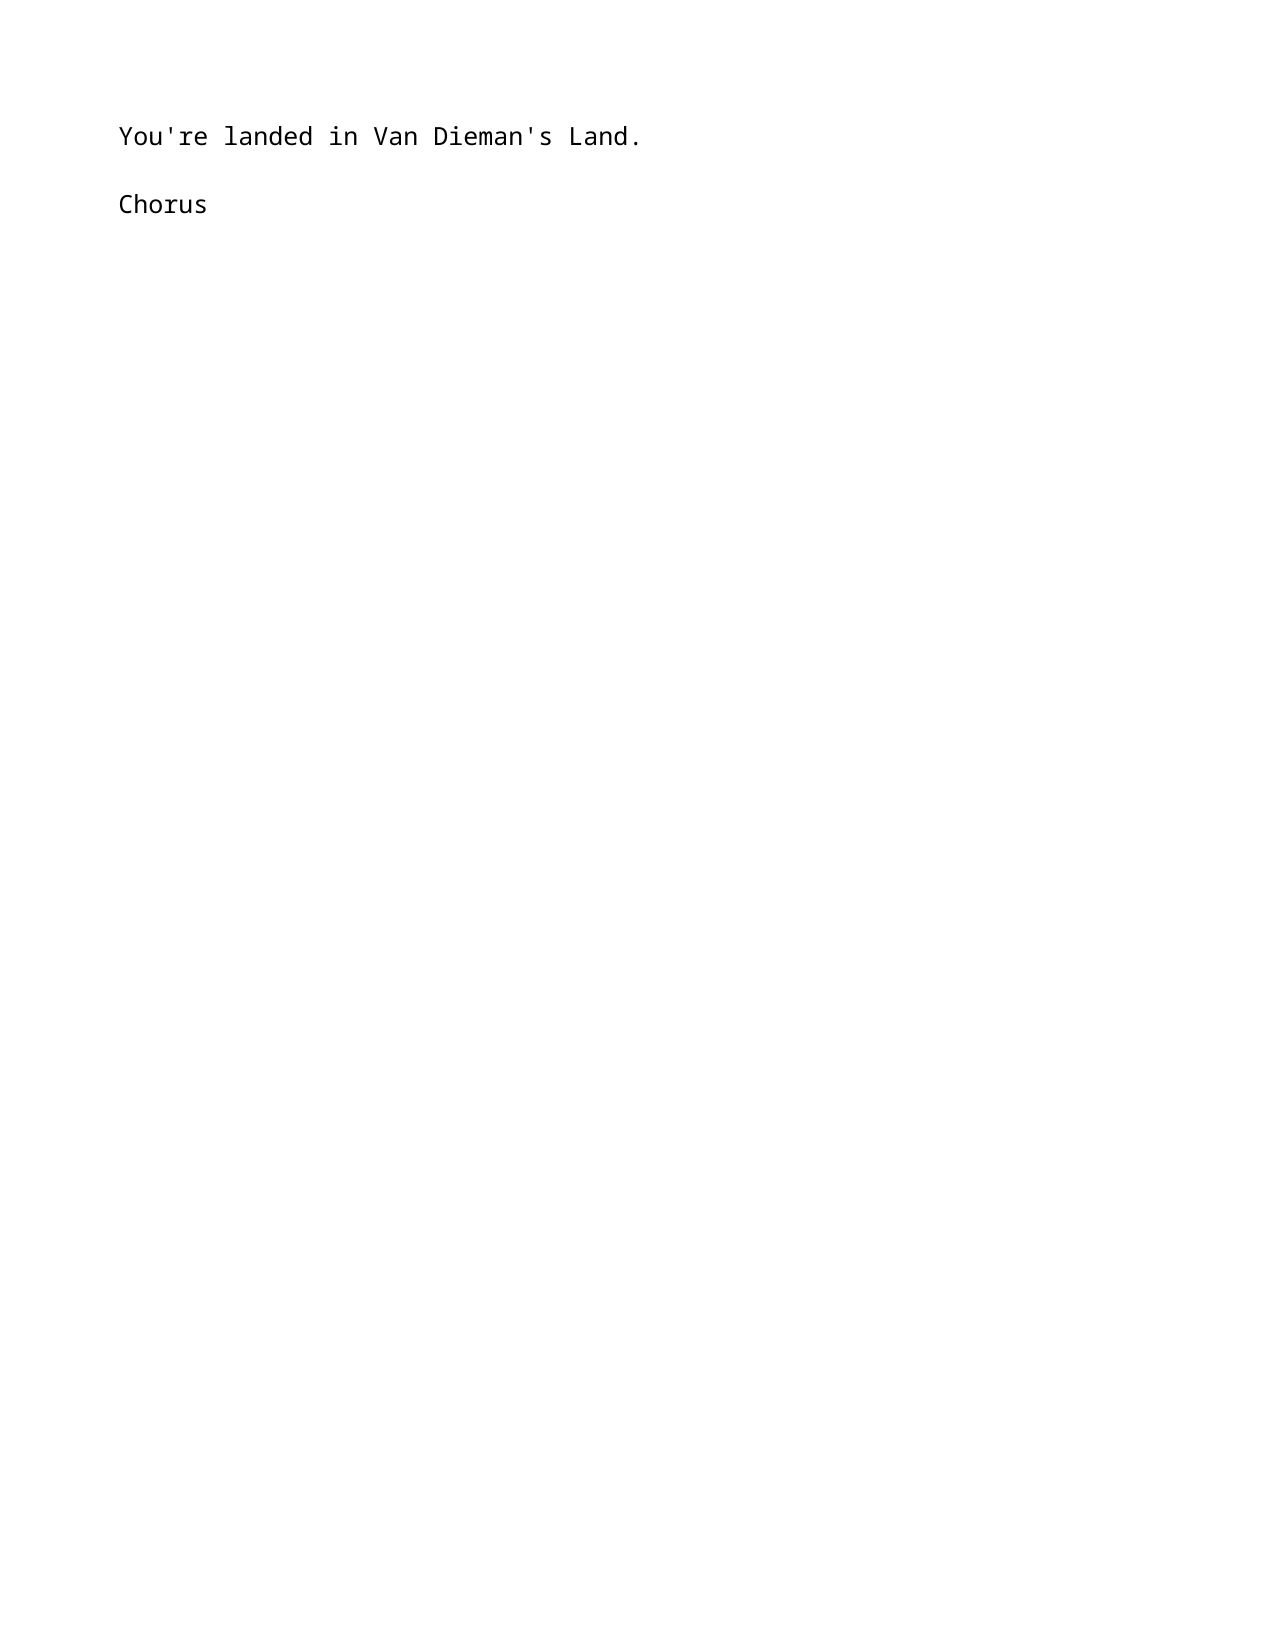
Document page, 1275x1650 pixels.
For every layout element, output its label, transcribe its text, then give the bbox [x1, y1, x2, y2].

text Chorus [118, 186, 1157, 220]
text You're landed in Van Dieman's Land. [118, 118, 1157, 152]
